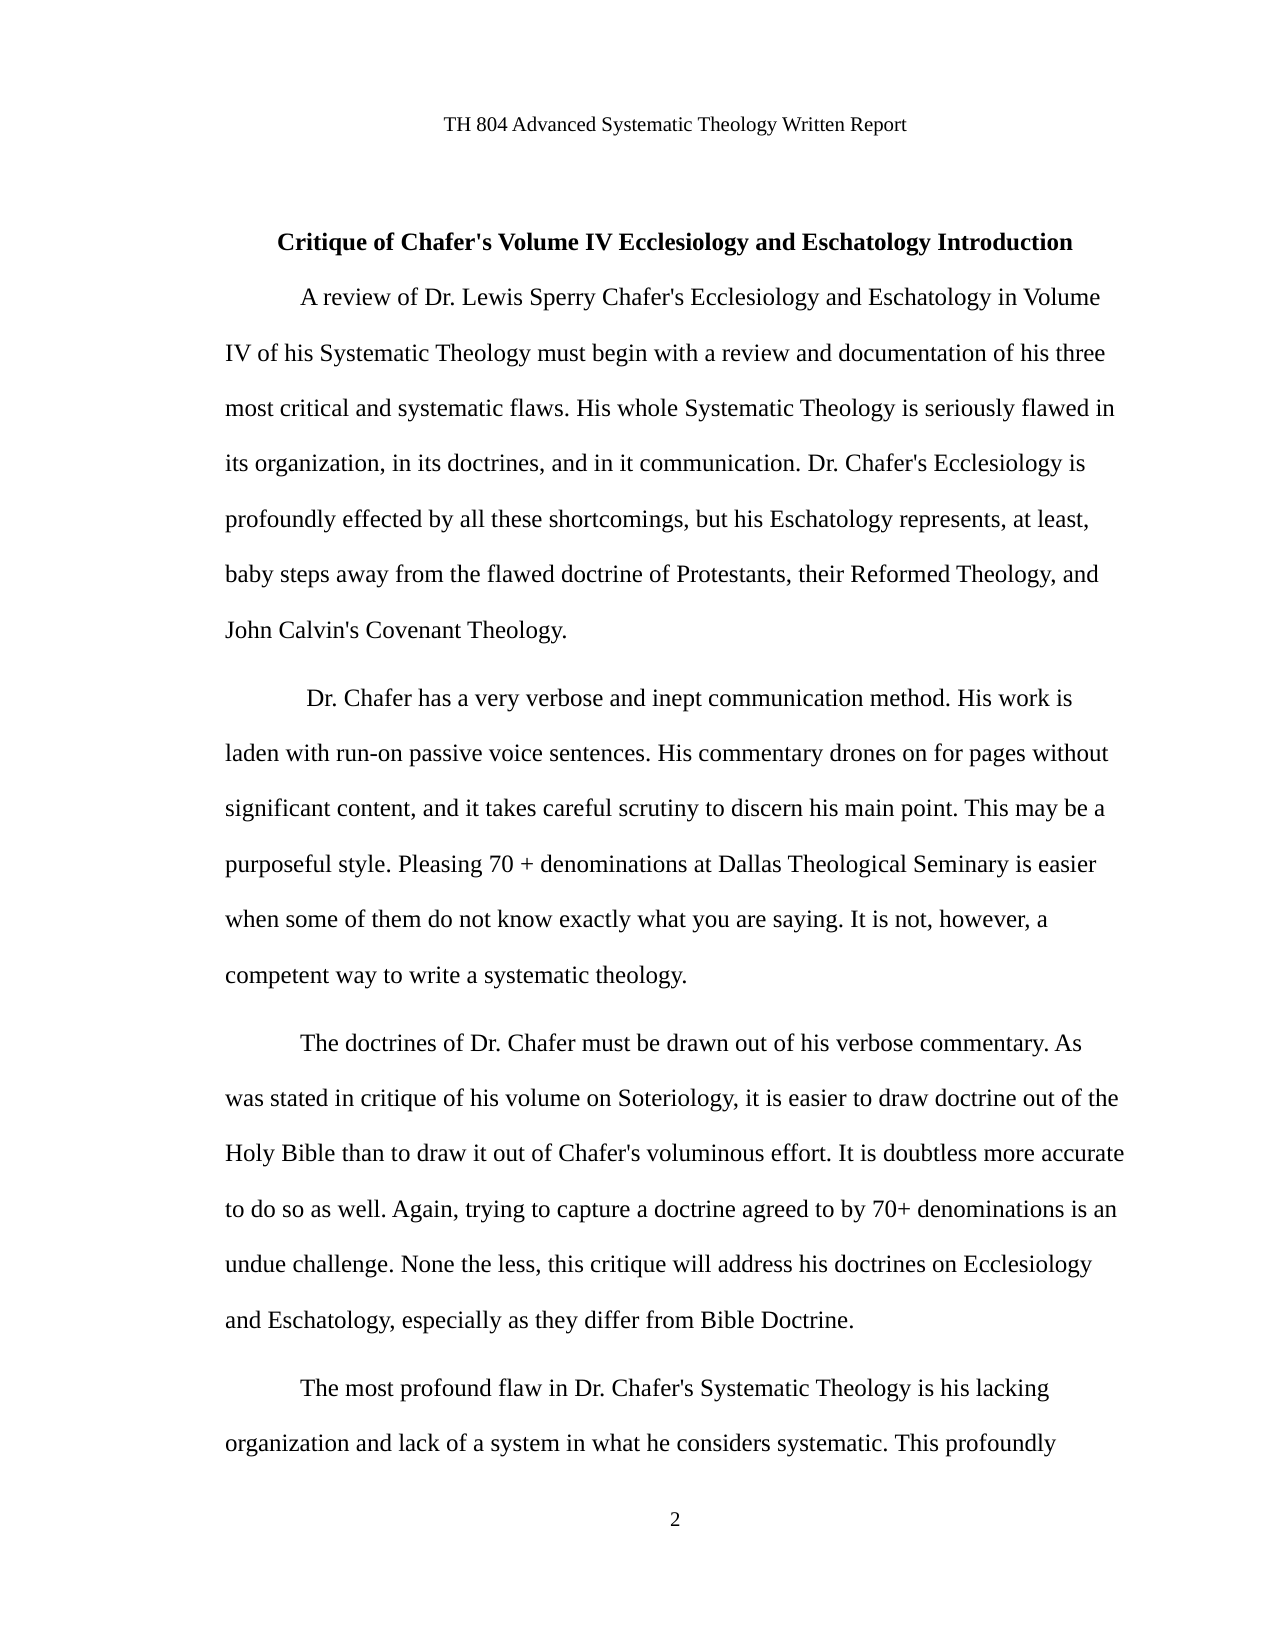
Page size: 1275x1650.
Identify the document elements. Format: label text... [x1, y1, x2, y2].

subtitle Critique of Chafer's Volume IV Ecclesiology and Eschatology Introduction [225, 228, 1125, 256]
text The doctrines of Dr. Chafer must be drawn out of his verbose commentary. As was stated in critique of his volume on Soteriology, it is easier to draw doctrine out of the Holy Bible than to draw it out of Chafer's voluminous effort. It is doubtless more accurate to do so as well. Again, trying to capture a doctrine agreed to by 70+ denominations is an undue challenge. None the less, this critique will address his doctrines on Ecclesiology and Eschatology, especially as they differ from Bible Doctrine. [225, 1029, 1125, 1333]
text Dr. Chafer has a very verbose and inept communication method. His work is laden with run-on passive voice sentences. His commentary drones on for pages without significant content, and it takes careful scrutiny to discern his main point. This may be a purposeful style. Pleasing 70 + denominations at Dallas Theological Seminary is easier when some of them do not know exactly what you are saying. It is not, however, a competent way to write a systematic theology. [225, 684, 1125, 988]
text The most profound flaw in Dr. Chafer's Systematic Theology is his lacking organization and lack of a system in what he considers systematic. This profoundly [225, 1374, 1125, 1457]
text A review of Dr. Lewis Sperry Chafer's Ecclesiology and Eschatology in Volume IV of his Systematic Theology must begin with a review and documentation of his three most critical and systematic flaws. His whole Systematic Theology is seriously flawed in its organization, in its doctrines, and in it communication. Dr. Chafer's Ecclesiology is profoundly effected by all these shortcomings, but his Eschatology represents, at least, baby steps away from the flawed doctrine of Protestants, their Reformed Theology, and John Calvin's Covenant Theology. [225, 283, 1125, 643]
